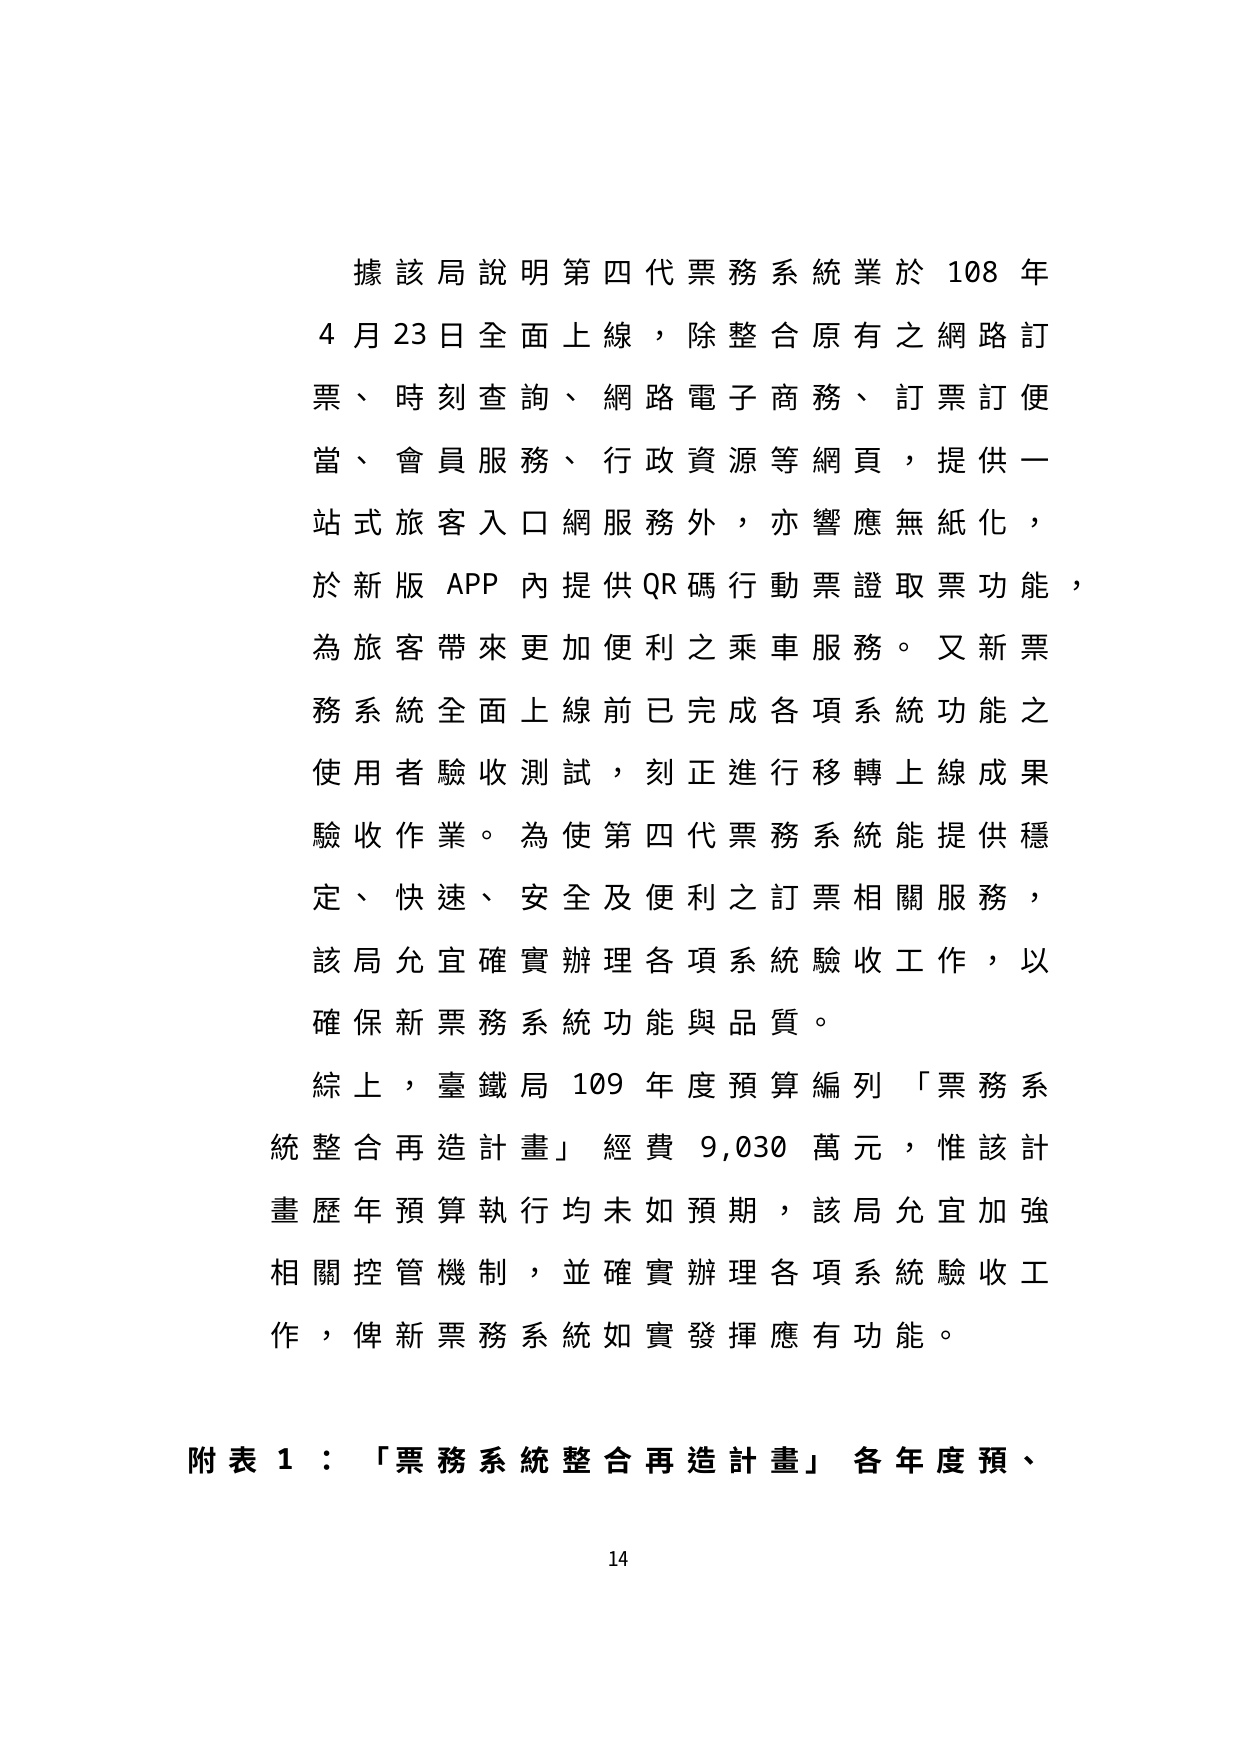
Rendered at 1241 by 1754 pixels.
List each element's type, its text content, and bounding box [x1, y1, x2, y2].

text 據該局說明第四代票務系統業於108年4月23日全面上線，除整合原有之網路訂票、時刻查詢、網路電子商務、訂票訂便當、會員服務、行政資源等網頁，提供一站式旅客入口網服務外，亦響應無紙化，於新版APP內提供QR碼行動票證取票功能，為旅客帶來更加便利之乘車服務。又新票務系統全面上線前已完成各項系統功能之使用者驗收測試，刻正進行移轉上線成果驗收作業。為使第四代票務系統能提供穩定、快速、安全及便利之訂票相關服務，該局允宜確實辦理各項系統驗收工作，以確保新票務系統功能與品質。 [269, 229, 1056, 1042]
text 綜上，臺鐵局109年度預算編列「票務系統整合再造計畫」經費9,030萬元，惟該計畫歷年預算執行均未如預期，該局允宜加強相關控管機制，並確實辦理各項系統驗收工作，俾新票務系統如實發揮應有功能。 [240, 1042, 1056, 1354]
text 附表1：「票務系統整合再造計畫」各年度預、 [151, 1417, 1056, 1479]
